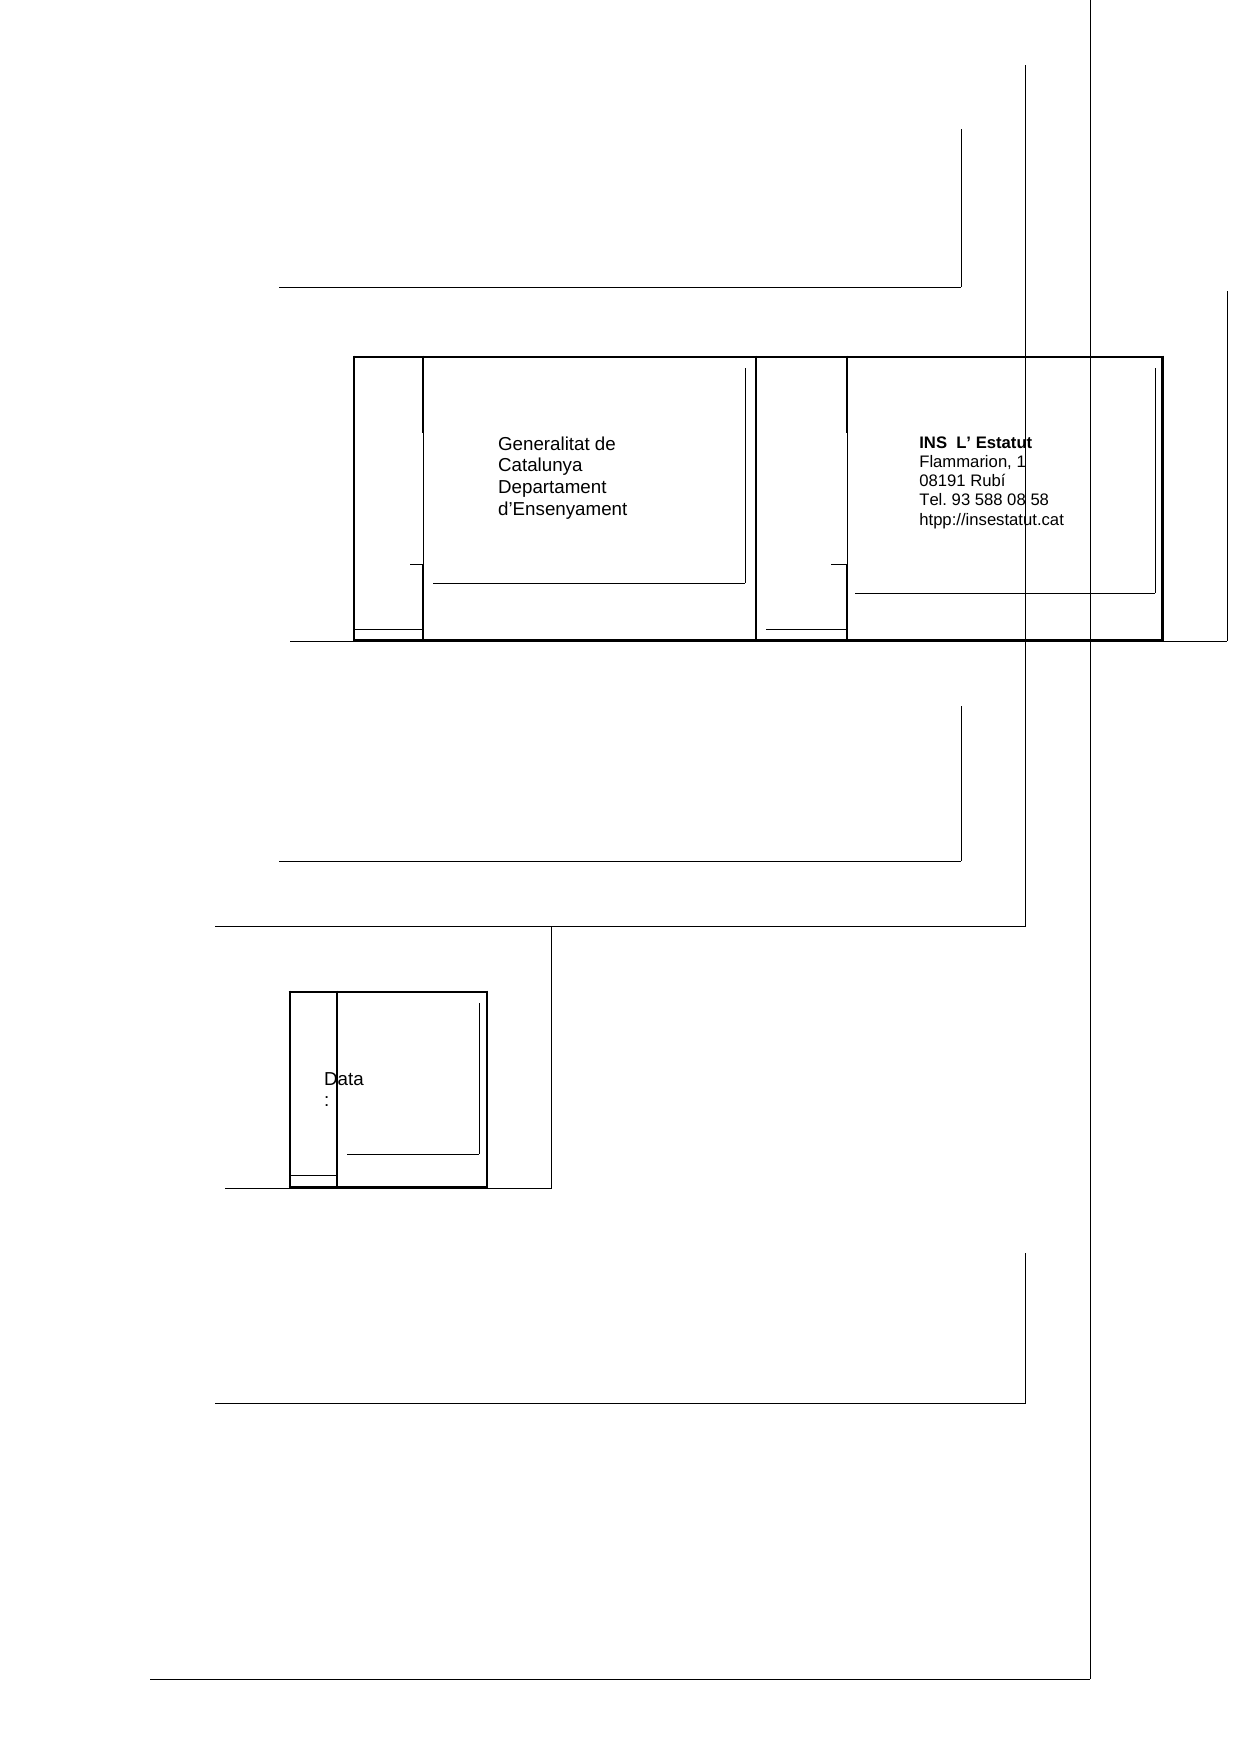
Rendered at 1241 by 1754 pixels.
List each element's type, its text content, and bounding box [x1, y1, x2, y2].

table_header [338, 993, 486, 1186]
table_header Data: [291, 1176, 336, 1186]
table_header Data: [291, 993, 336, 1175]
